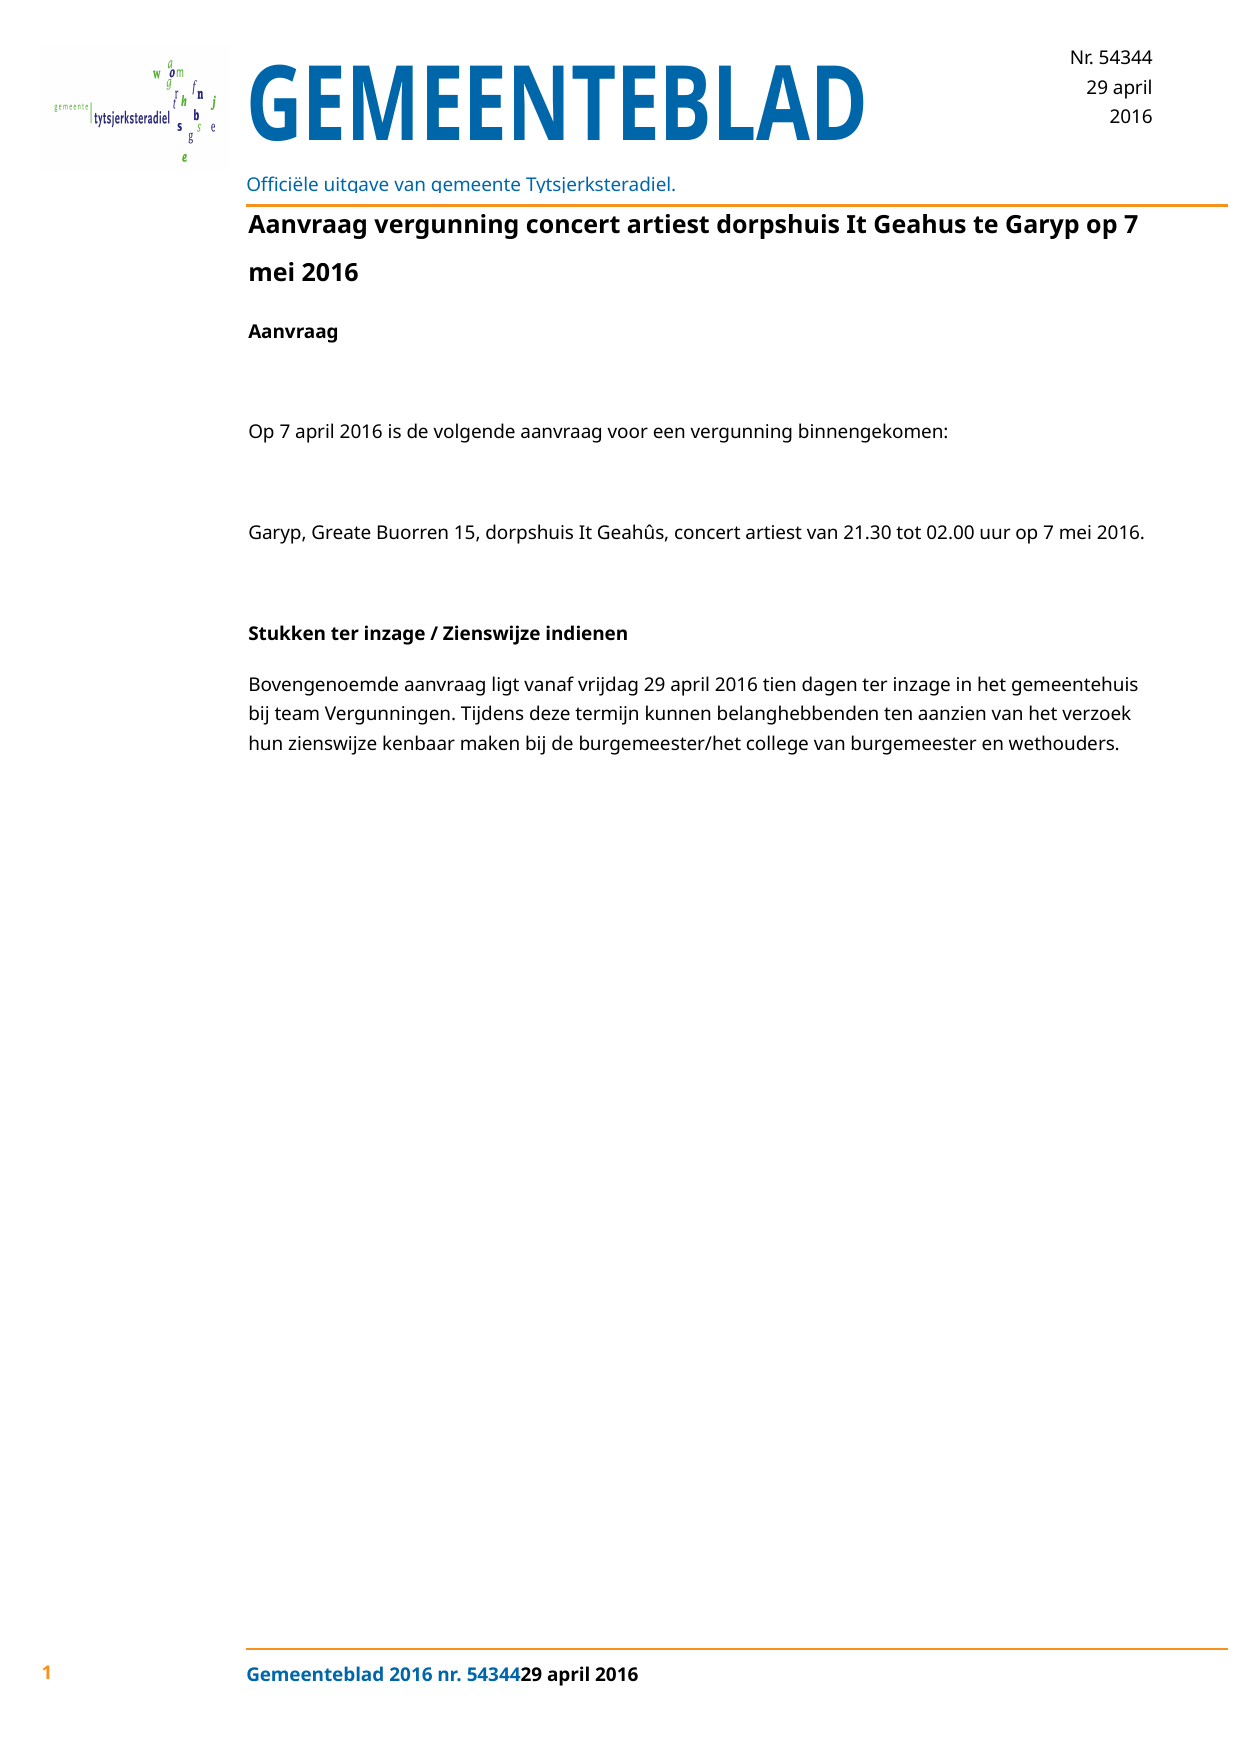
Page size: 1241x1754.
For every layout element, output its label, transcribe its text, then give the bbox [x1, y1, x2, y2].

text Op 7 april 2016 is de volgende aanvraag voor een vergunning binnengekomen: [248, 419, 1152, 444]
text Aanvraag vergunning concert artiest dorpshuis It Geahus te Garyp op 7 mei 2016 [248, 207, 1152, 288]
picture [41, 47, 231, 172]
text Aanvraag [248, 318, 1152, 344]
text Garyp, Greate Buorren 15, dorpshuis It Geahûs, concert artiest van 21.30 tot 02.00 uur op 7 mei 2016. [248, 519, 1152, 545]
text Bovengenoemde aanvraag ligt vanaf vrijdag 29 april 2016 tien dagen ter inzage in het gemeentehuis bij team Vergunningen. Tijdens deze termijn kunnen belanghebbenden ten aanzien van het verzoek hun zienswijze kenbaar maken bij de burge­meester/het college van burgemeester en wethouders. [248, 671, 1152, 756]
text Stukken ter inzage / Zienswijze indienen [248, 620, 1152, 646]
